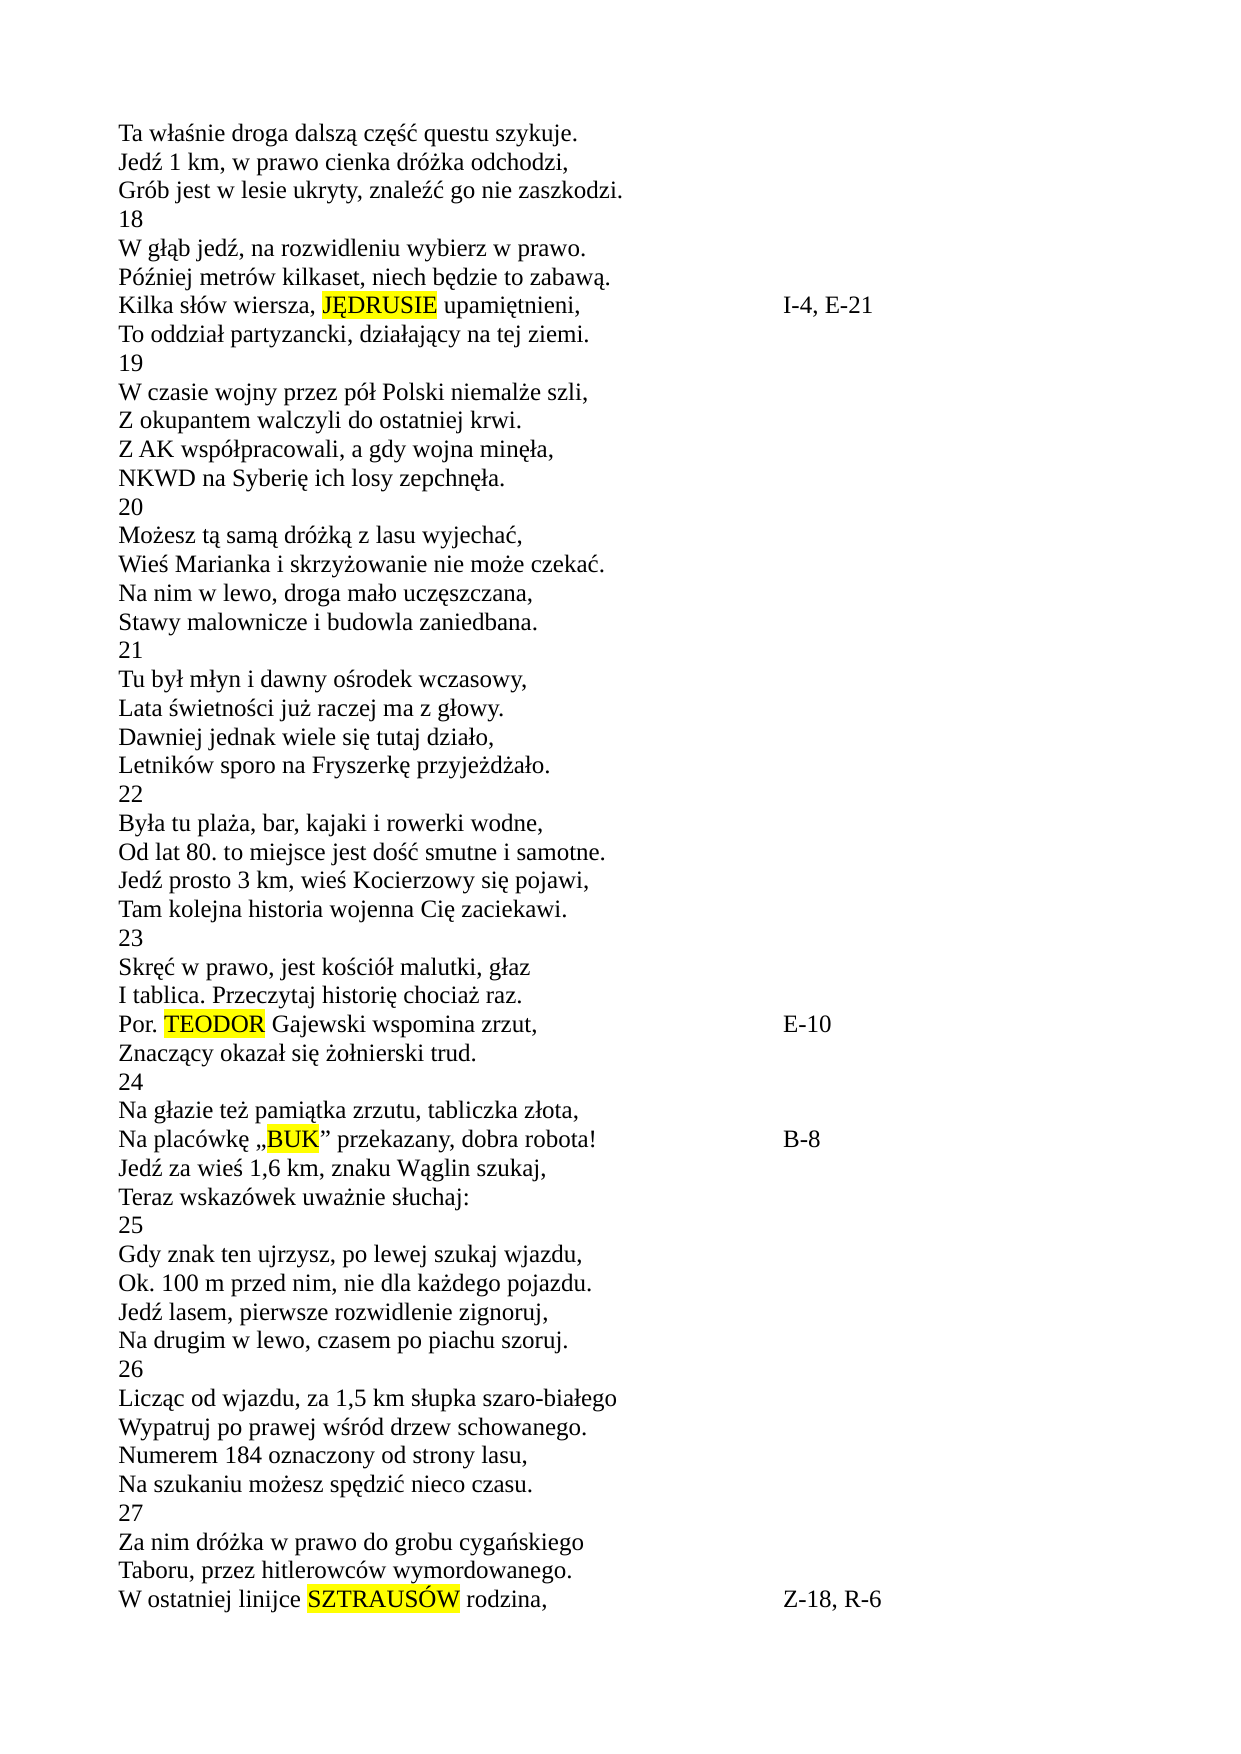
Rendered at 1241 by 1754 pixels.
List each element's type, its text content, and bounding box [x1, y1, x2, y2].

text 20 [118, 492, 1122, 521]
text W czasie wojny przez pół Polski niemalże szli, [118, 377, 1122, 406]
text Jedź prosto 3 km, wieś Kocierzowy się pojawi, [118, 866, 1122, 894]
text 18 [118, 204, 1122, 233]
text Kilka słów wiersza, JĘDRUSIE upamiętnieni, I-4, E-21 [118, 291, 1122, 319]
text Z okupantem walczyli do ostatniej krwi. [118, 406, 1122, 434]
text 26 [118, 1354, 1122, 1383]
text Na placówkę „BUK” przekazany, dobra robota! B-8 [118, 1124, 1122, 1153]
text W ostatniej linijce SZTRAUSÓW rodzina, Z-18, R-6 [118, 1584, 1122, 1613]
text Stawy malownicze i budowla zaniedbana. [118, 607, 1122, 636]
text Grób jest w lesie ukryty, znaleźć go nie zaszkodzi. [118, 176, 1122, 204]
text Na głazie też pamiątka zrzutu, tabliczka złota, [118, 1096, 1122, 1124]
text Taboru, przez hitlerowców wymordowanego. [118, 1556, 1122, 1584]
text Jedź 1 km, w prawo cienka dróżka odchodzi, [118, 147, 1122, 176]
text 21 [118, 636, 1122, 664]
text Znaczący okazał się żołnierski trud. [118, 1038, 1122, 1067]
text To oddział partyzancki, działający na tej ziemi. [118, 319, 1122, 348]
text Możesz tą samą dróżką z lasu wyjechać, [118, 521, 1122, 549]
text Ok. 100 m przed nim, nie dla każdego pojazdu. [118, 1268, 1122, 1297]
text 24 [118, 1067, 1122, 1096]
text 22 [118, 779, 1122, 808]
text Jedź lasem, pierwsze rozwidlenie zignoruj, [118, 1297, 1122, 1326]
text Na szukaniu możesz spędzić nieco czasu. [118, 1469, 1122, 1498]
text Teraz wskazówek uważnie słuchaj: [118, 1182, 1122, 1211]
text W głąb jedź, na rozwidleniu wybierz w prawo. [118, 233, 1122, 262]
text Wypatruj po prawej wśród drzew schowanego. [118, 1412, 1122, 1441]
text Od lat 80. to miejsce jest dość smutne i samotne. [118, 837, 1122, 866]
text Licząc od wjazdu, za 1,5 km słupka szaro-białego [118, 1383, 1122, 1412]
text Wieś Marianka i skrzyżowanie nie może czekać. [118, 549, 1122, 578]
text Za nim dróżka w prawo do grobu cygańskiego [118, 1527, 1122, 1556]
text NKWD na Syberię ich losy zepchnęła. [118, 463, 1122, 492]
text Z AK współpracowali, a gdy wojna minęła, [118, 434, 1122, 463]
text Na drugim w lewo, czasem po piachu szoruj. [118, 1326, 1122, 1354]
text Numerem 184 oznaczony od strony lasu, [118, 1441, 1122, 1469]
text Letników sporo na Fryszerkę przyjeżdżało. [118, 751, 1122, 779]
text Później metrów kilkaset, niech będzie to zabawą. [118, 262, 1122, 291]
text Por. TEODOR Gajewski wspomina zrzut, E-10 [118, 1009, 1122, 1038]
text 23 [118, 923, 1122, 952]
text Jedź za wieś 1,6 km, znaku Wąglin szukaj, [118, 1153, 1122, 1182]
text Dawniej jednak wiele się tutaj działo, [118, 722, 1122, 751]
text 27 [118, 1498, 1122, 1527]
text Na nim w lewo, droga mało uczęszczana, [118, 578, 1122, 607]
text 19 [118, 348, 1122, 377]
text I tablica. Przeczytaj historię chociaż raz. [118, 981, 1122, 1009]
text Ta właśnie droga dalszą część questu szykuje. [118, 118, 1122, 147]
text Skręć w prawo, jest kościół malutki, głaz [118, 952, 1122, 981]
text Tu był młyn i dawny ośrodek wczasowy, [118, 664, 1122, 693]
text Tam kolejna historia wojenna Cię zaciekawi. [118, 894, 1122, 923]
text 25 [118, 1211, 1122, 1239]
text Gdy znak ten ujrzysz, po lewej szukaj wjazdu, [118, 1239, 1122, 1268]
text Lata świetności już raczej ma z głowy. [118, 693, 1122, 722]
text Była tu plaża, bar, kajaki i rowerki wodne, [118, 808, 1122, 837]
